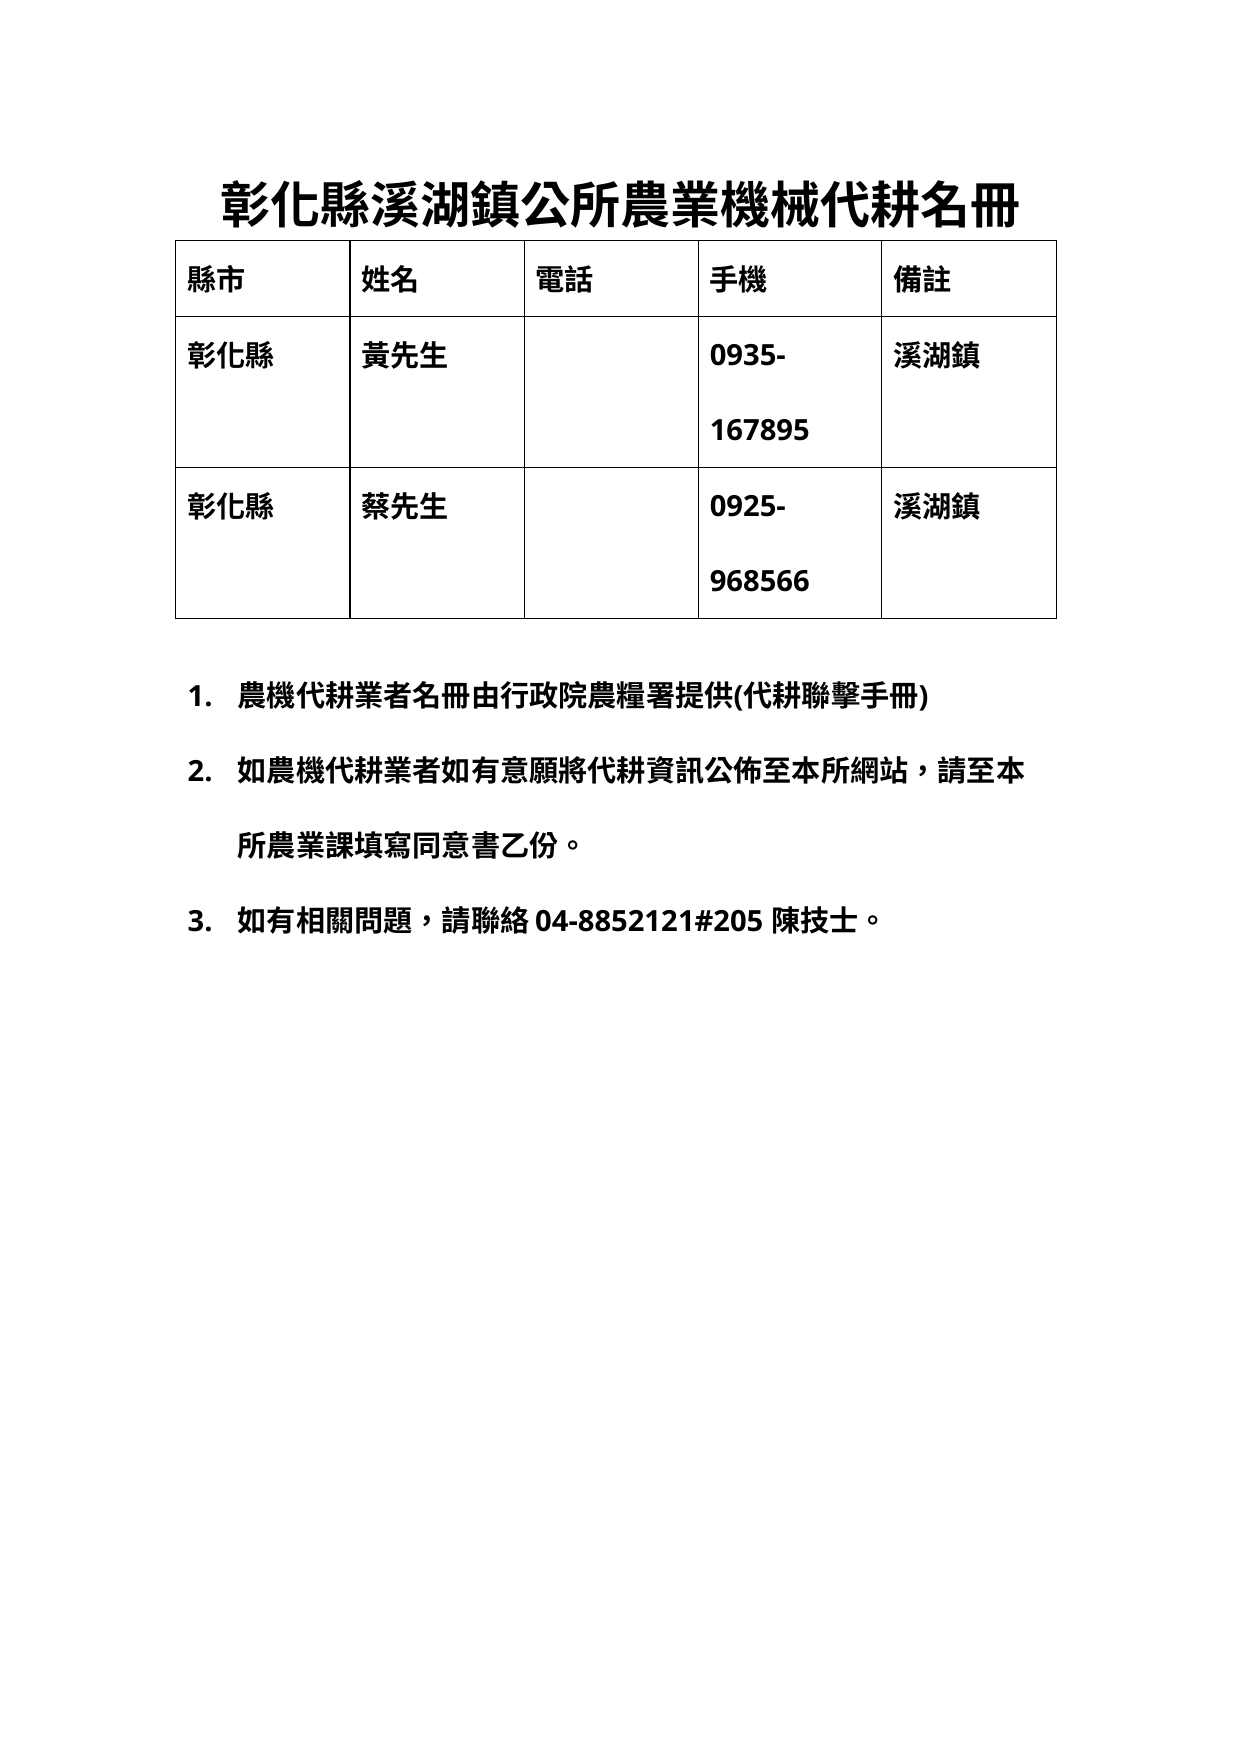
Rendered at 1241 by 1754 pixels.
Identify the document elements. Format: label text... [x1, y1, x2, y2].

table_cell [525, 317, 698, 467]
table_cell 溪湖鎮 [882, 317, 1056, 467]
table_cell 彰化縣 [176, 317, 349, 467]
list 農機代耕業者名冊由行政院農糧署提供(代耕聯擊手冊) [187, 656, 1053, 731]
table_cell 蔡先生 [351, 468, 524, 618]
table_cell 彰化縣 [176, 468, 349, 618]
table_cell [525, 468, 698, 618]
table_header 電話 [525, 241, 698, 316]
list 如農機代耕業者如有意願將代耕資訊公佈至本所網站，請至本所農業課填寫同意書乙份。 [187, 731, 1053, 881]
table_header 備註 [882, 241, 1056, 316]
table_cell 0935-167895 [699, 317, 881, 467]
table_cell 黃先生 [351, 317, 524, 467]
table_header 手機 [699, 241, 881, 316]
table_cell 溪湖鎮 [882, 468, 1056, 618]
table_header 縣市 [176, 241, 349, 316]
text 彰化縣溪湖鎮公所農業機械代耕名冊 [187, 164, 1053, 239]
table_header 姓名 [351, 241, 524, 316]
table_cell 0925-968566 [699, 468, 881, 618]
list 如有相關問題，請聯絡04-8852121#205 陳技士。 [187, 881, 1053, 956]
